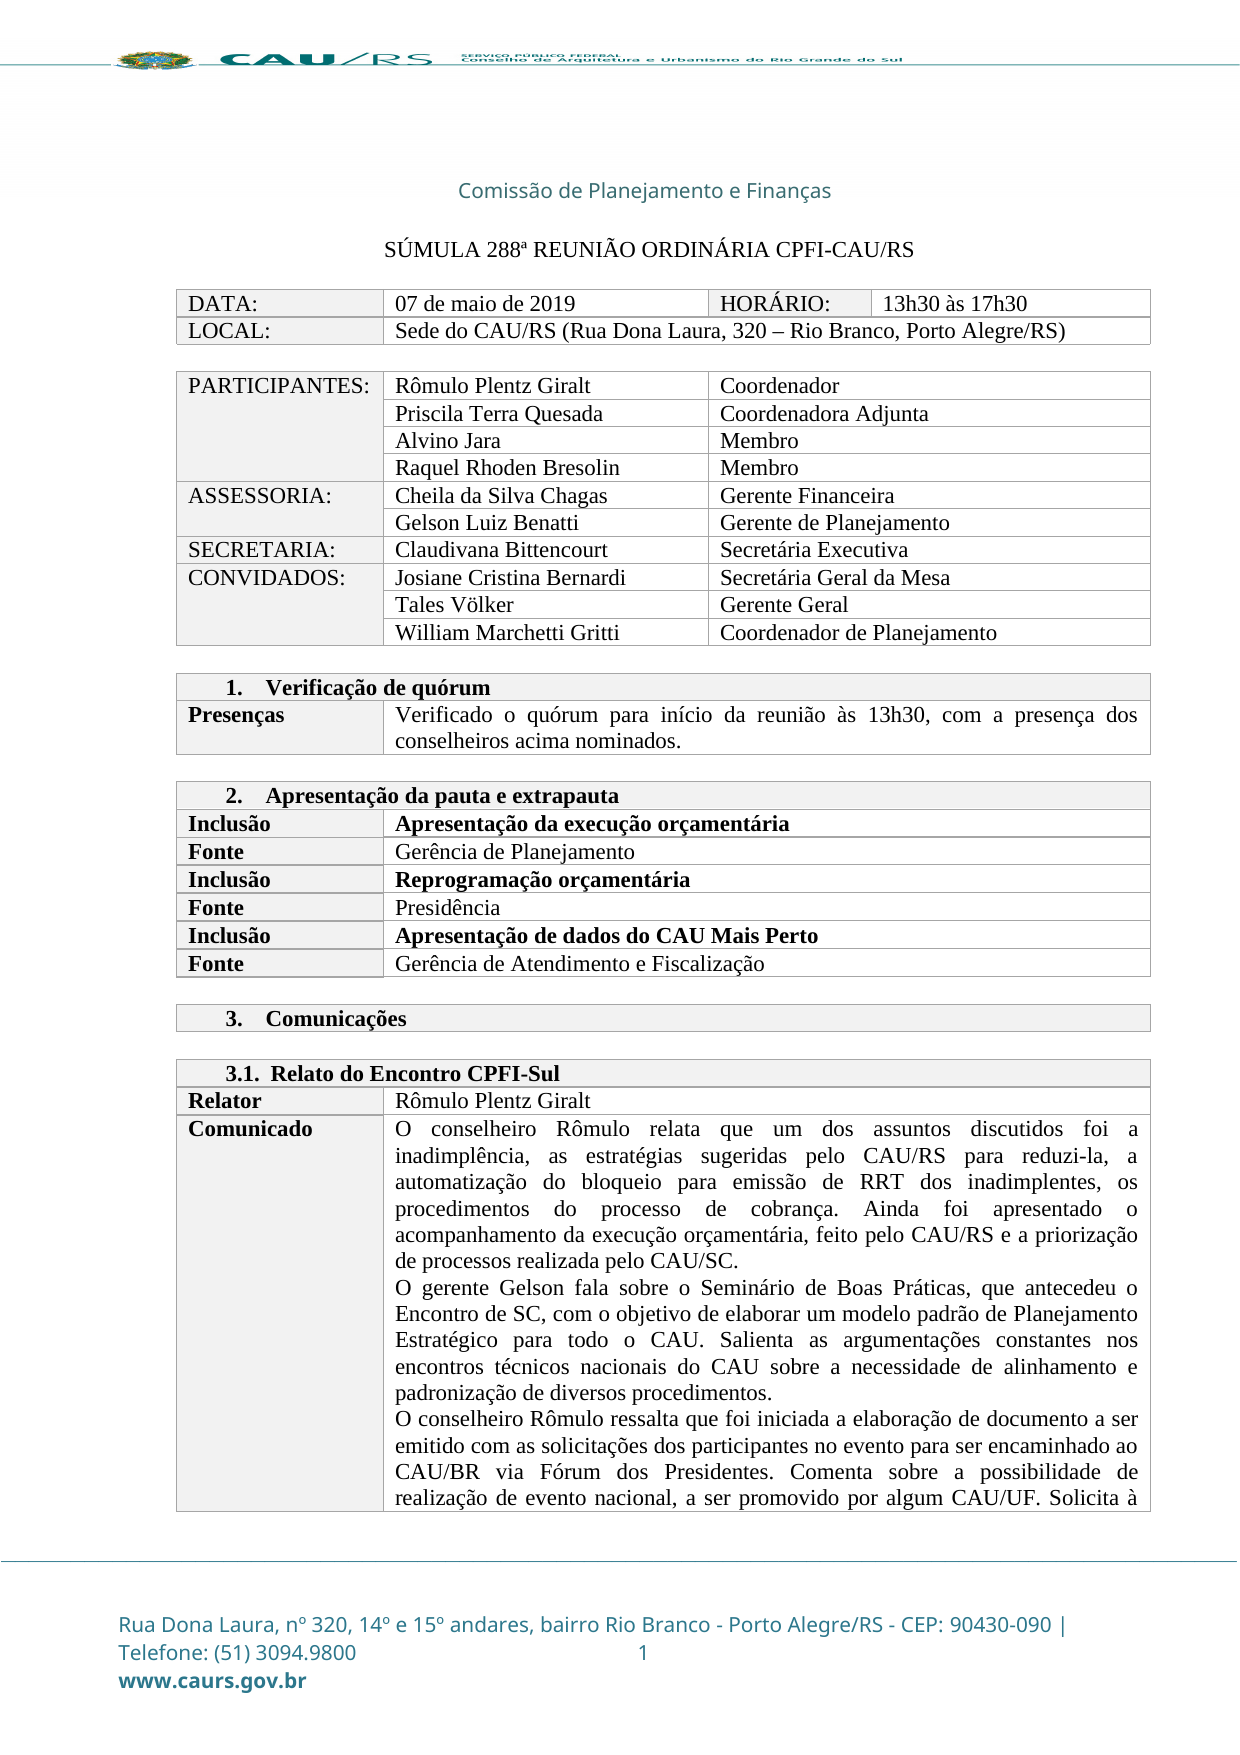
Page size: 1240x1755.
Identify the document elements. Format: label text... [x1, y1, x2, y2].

table_cell Apresentação da execução orçamentária [384, 810, 1150, 836]
table_cell Gerente Financeira [709, 482, 1150, 508]
table_cell [177, 345, 1150, 371]
table_cell Relato do Encontro CPFI-Sul [177, 1060, 1150, 1086]
table_cell Secretária Executiva [709, 537, 1150, 563]
table_cell Secretária Geral da Mesa [709, 564, 1150, 590]
table_cell [177, 646, 1150, 672]
table_cell Josiane Cristina Bernardi [384, 564, 708, 590]
table_cell Presenças [177, 701, 383, 754]
table_cell Membro [709, 427, 1150, 453]
text SÚMULA 288ª REUNIÃO ORDINÁRIA CPFI-CAU/RS [177, 236, 1121, 263]
table_cell Rômulo Plentz Giralt [384, 1088, 1150, 1114]
table_cell Coordenadora Adjunta [709, 400, 1150, 426]
table_cell Raquel Rhoden Bresolin [384, 454, 708, 481]
table_cell Rômulo Plentz Giralt [384, 372, 708, 398]
table_header 13h30 às 17h30 [872, 290, 1150, 316]
table_cell Priscila Terra Quesada [384, 400, 708, 426]
table_cell Apresentação de dados do CAU Mais Perto [384, 921, 1150, 948]
table_header HORÁRIO: [709, 290, 871, 316]
table_cell Membro [709, 454, 1150, 481]
table_cell Coordenador [709, 372, 1150, 398]
table_cell PARTICIPANTES: [177, 372, 383, 481]
table_cell [384, 1032, 1150, 1059]
table_cell Presidência [384, 893, 1150, 920]
table_cell Claudivana Bittencourt [384, 537, 708, 563]
table_header 07 de maio de 2019 [384, 290, 708, 316]
table_cell Sede do CAU/RS (Rua Dona Laura, 320 – Rio Branco, Porto Alegre/RS) [384, 318, 1150, 344]
table_cell [384, 977, 1150, 1004]
table_cell [384, 755, 1150, 781]
table_cell Gerência de Planejamento [384, 838, 1150, 864]
table_cell [177, 755, 383, 781]
table_cell Inclusão [177, 810, 383, 836]
table_cell Tales Völker [384, 591, 708, 618]
table_cell Cheila da Silva Chagas [384, 482, 708, 508]
table_cell ASSESSORIA: [177, 482, 383, 536]
table_cell William Marchetti Gritti [384, 619, 708, 645]
table_cell SECRETARIA: [177, 537, 383, 563]
table_cell Reprogramação orçamentária [384, 865, 1150, 892]
table_cell O conselheiro Rômulo relata que um dos assuntos discutidos foi a inadimplência, as estratégias sugeridas pelo CAU/RS para reduzi-la, a automatização do bloqueio para emissão de RRT dos inadimplentes, os procedimentos do processo de cobrança. Ainda foi apresentado o acompanhamento da execução orçamentária, feito pelo CAU/RS e a priorização de processos realizada pelo CAU/SC. O gerente Gelson fala sobre o Seminário de Boas Práticas, que antecedeu o Encontro de SC, com o objetivo de elaborar um modelo padrão de Planejamento Estratégico para todo o CAU. Salienta as argumentações constantes nos encontros técnicos nacionais do CAU sobre a necessidade de alinhamento e padronização de diversos procedimentos. O conselheiro Rômulo ressalta que foi iniciada a elaboração de documento a ser emitido com as solicitações dos participantes no evento para ser encaminhado ao CAU/BR via Fórum dos Presidentes. Comenta sobre a possibilidade de realização de evento nacional, a ser promovido por algum CAU/UF. Solicita à [384, 1115, 1150, 1511]
table_cell Comunicado [177, 1116, 383, 1511]
table_header DATA: [177, 290, 383, 316]
table_cell Verificado o quórum para início da reunião às 13h30, com a presença dos conselheiros acima nominados. [384, 701, 1150, 754]
table_cell Inclusão [177, 866, 383, 892]
table_cell Coordenador de Planejamento [709, 619, 1150, 645]
table_cell Gerente de Planejamento [709, 509, 1150, 536]
table_cell LOCAL: [177, 318, 383, 344]
table_cell [177, 978, 383, 1004]
table_cell Apresentação da pauta e extrapauta [177, 782, 1150, 808]
table_cell Gerente Geral [709, 591, 1150, 618]
table_cell Gelson Luiz Benatti [384, 509, 708, 536]
table_cell Gerência de Atendimento e Fiscalização [384, 949, 1150, 976]
table_cell [177, 1032, 383, 1059]
table_cell Alvino Jara [384, 427, 708, 453]
table_cell Fonte [177, 838, 383, 864]
table_cell CONVIDADOS: [177, 564, 383, 645]
table_cell Fonte [177, 894, 383, 920]
table_cell Relator [177, 1088, 383, 1114]
table_cell Comunicações [177, 1005, 1150, 1031]
table_cell Verificação de quórum [177, 674, 1150, 700]
table_cell Inclusão [177, 922, 383, 948]
table_cell Fonte [177, 950, 383, 976]
